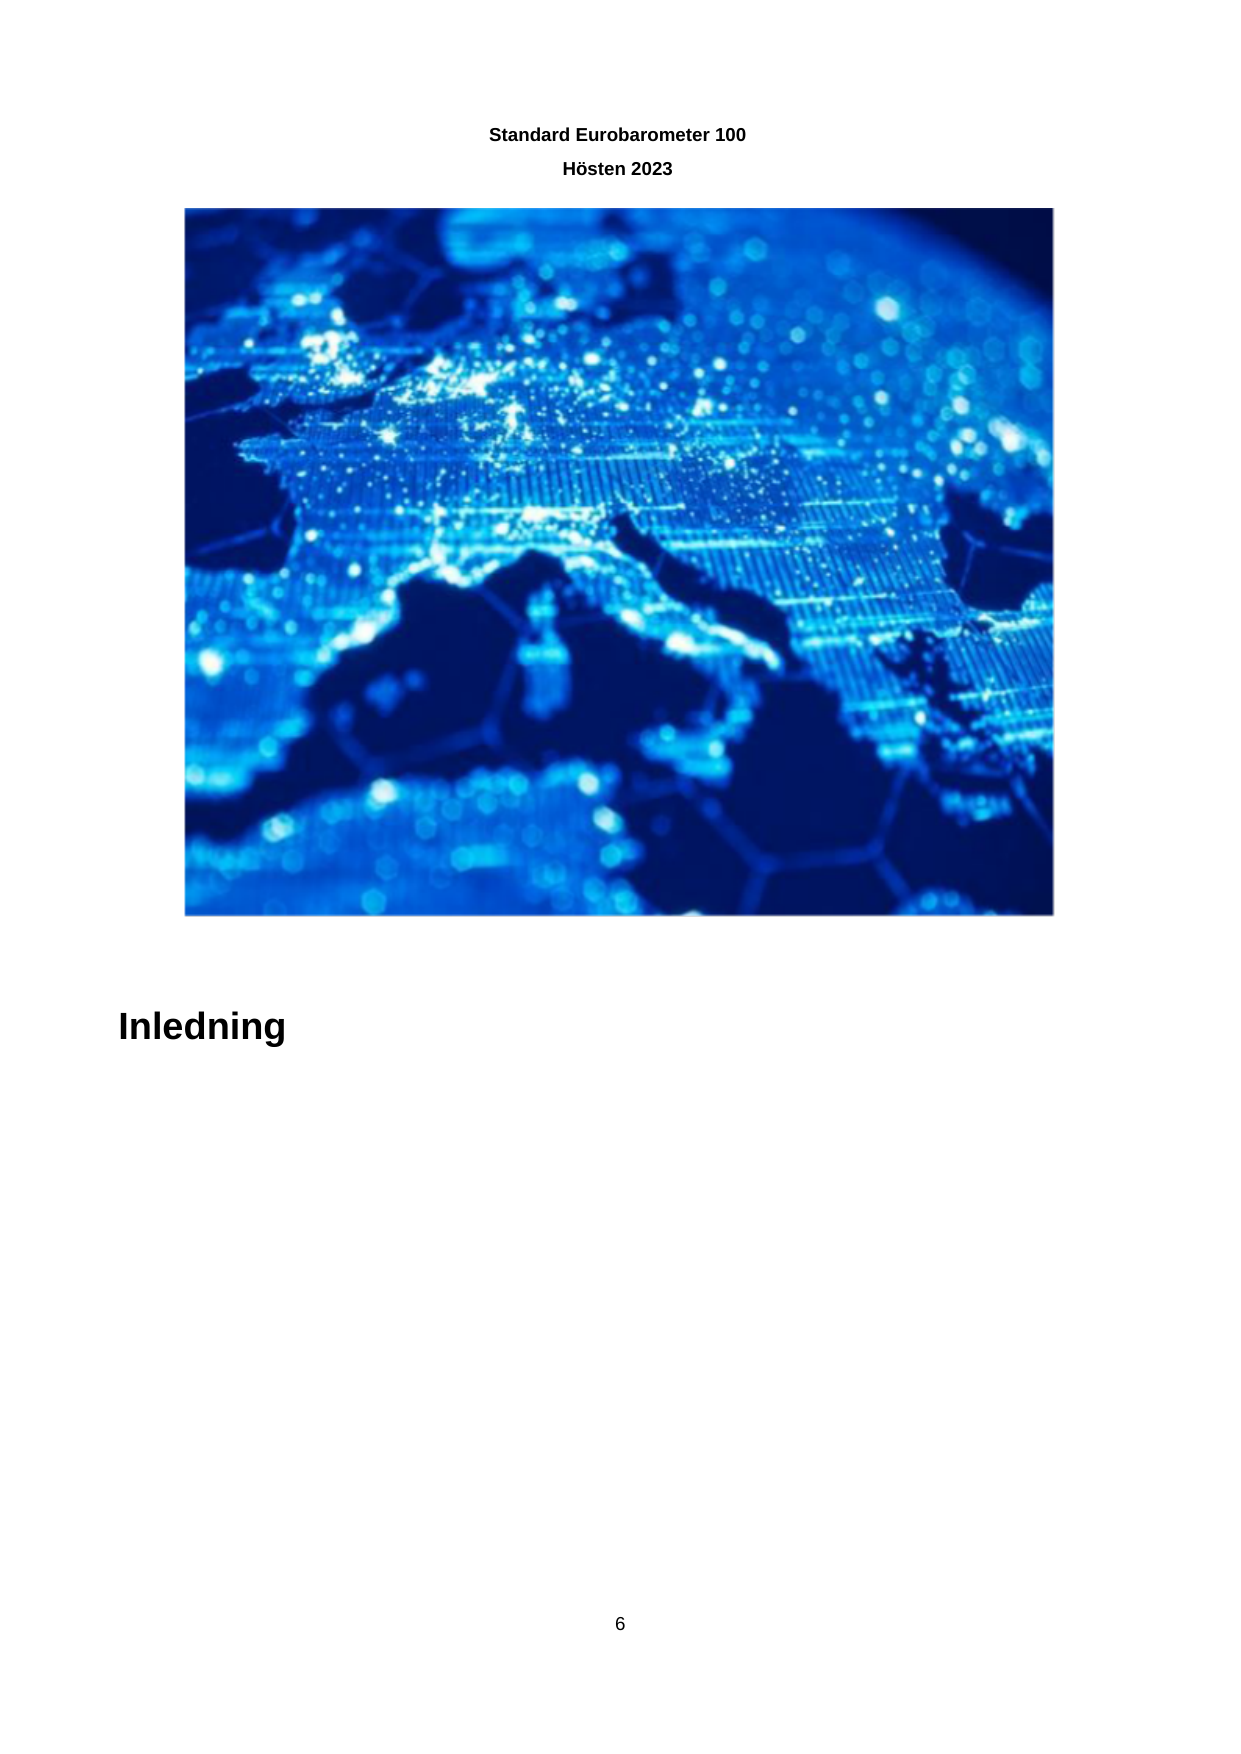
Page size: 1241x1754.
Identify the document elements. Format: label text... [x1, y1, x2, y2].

subtitle Inledning [118, 1004, 1122, 1047]
picture [184, 208, 1056, 918]
